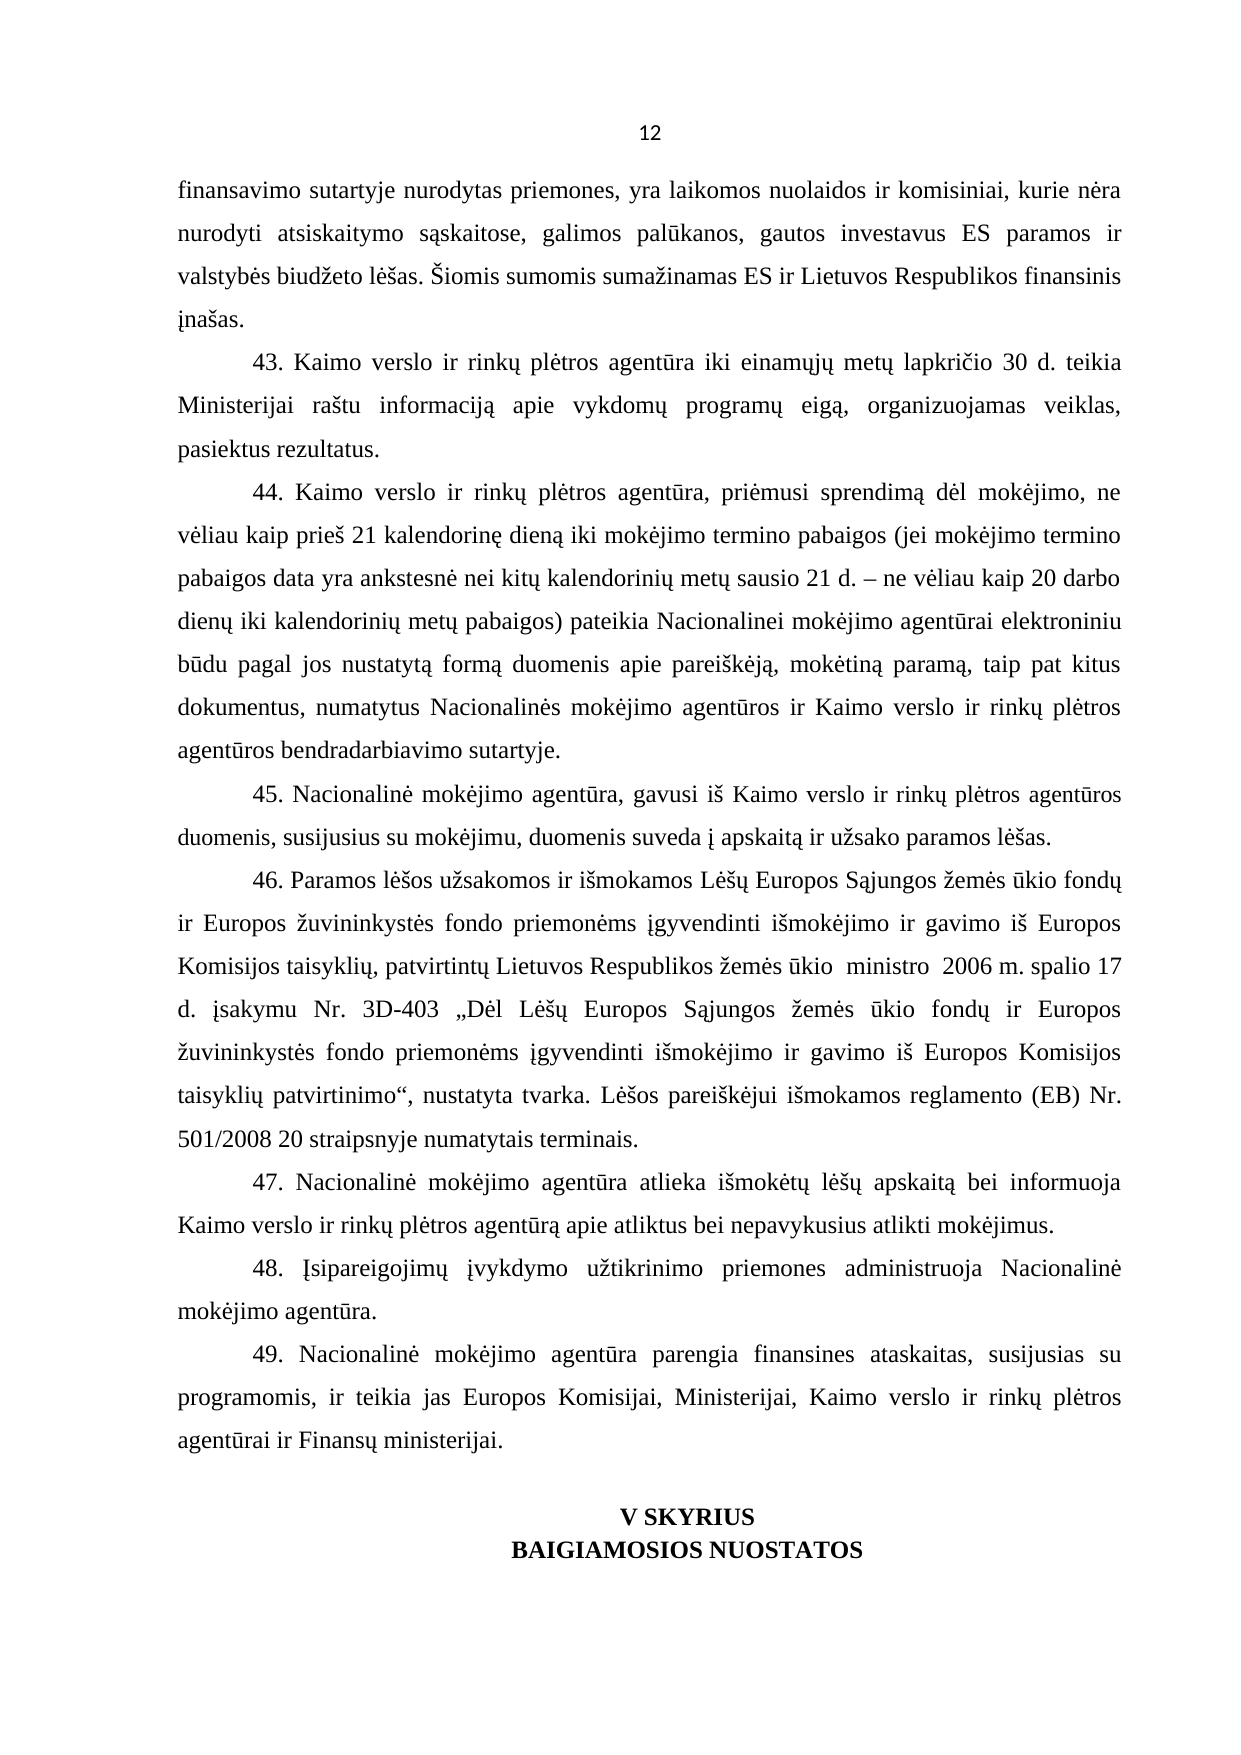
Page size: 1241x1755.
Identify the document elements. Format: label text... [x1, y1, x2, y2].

text BAIGIAMOSIOS NUOSTATOS [177, 1535, 1122, 1563]
text 46. Paramos lėšos užsakomos ir išmokamos Lėšų Europos Sąjungos žemės ūkio fondų ir Europos žuvininkystės fondo priemonėms įgyvendinti išmokėjimo ir gavimo iš Europos Komisijos taisyklių, patvirtintų Lietuvos Respublikos žemės ūkio ministro 2006 m. spalio 17 d. įsakymu Nr. 3D-403 „Dėl Lėšų Europos Sąjungos žemės ūkio fondų ir Europos žuvininkystės fondo priemonėms įgyvendinti išmokėjimo ir gavimo iš Europos Komisijos taisyklių patvirtinimo“, nustatyta tvarka. Lėšos pareiškėjui išmokamos reglamento (EB) Nr. 501/2008 20 straipsnyje numatytais terminais. [177, 865, 1122, 1152]
text finansavimo sutartyje nurodytas priemones, yra laikomos nuolaidos ir komisiniai, kurie nėra nurodyti atsiskaitymo sąskaitose, galimos palūkanos, gautos investavus ES paramos ir valstybės biudžeto lėšas. Šiomis sumomis sumažinamas ES ir Lietuvos Respublikos finansinis įnašas. [177, 175, 1122, 333]
text 48. Įsipareigojimų įvykdymo užtikrinimo priemones administruoja Nacionalinė mokėjimo agentūra. [177, 1253, 1122, 1325]
text 44. Kaimo verslo ir rinkų plėtros agentūra, priėmusi sprendimą dėl mokėjimo, ne vėliau kaip prieš 21 kalendorinę dieną iki mokėjimo termino pabaigos (jei mokėjimo termino pabaigos data yra ankstesnė nei kitų kalendorinių metų sausio 21 d. – ne vėliau kaip 20 darbo dienų iki kalendorinių metų pabaigos) pateikia Nacionalinei mokėjimo agentūrai elektroniniu būdu pagal jos nustatytą formą duomenis apie pareiškėją, mokėtiną paramą, taip pat kitus dokumentus, numatytus Nacionalinės mokėjimo agentūros ir Kaimo verslo ir rinkų plėtros agentūros bendradarbiavimo sutartyje. [177, 477, 1122, 764]
text V SKYRIUS [177, 1502, 1122, 1530]
text 43. Kaimo verslo ir rinkų plėtros agentūra iki einamųjų metų lapkričio 30 d. teikia Ministerijai raštu informaciją apie vykdomų programų eigą, organizuojamas veiklas, pasiektus rezultatus. [177, 347, 1122, 462]
text 47. Nacionalinė mokėjimo agentūra atlieka išmokėtų lėšų apskaitą bei informuoja Kaimo verslo ir rinkų plėtros agentūrą apie atliktus bei nepavykusius atlikti mokėjimus. [177, 1167, 1122, 1239]
text 49. Nacionalinė mokėjimo agentūra parengia finansines ataskaitas, susijusias su programomis, ir teikia jas Europos Komisijai, Ministerijai, Kaimo verslo ir rinkų plėtros agentūrai ir Finansų ministerijai. [177, 1339, 1122, 1454]
text 45. Nacionalinė mokėjimo agentūra, gavusi iš Kaimo verslo ir rinkų plėtros agentūros duomenis, susijusius su mokėjimu, duomenis suveda į apskaitą ir užsako paramos lėšas. [177, 779, 1122, 851]
